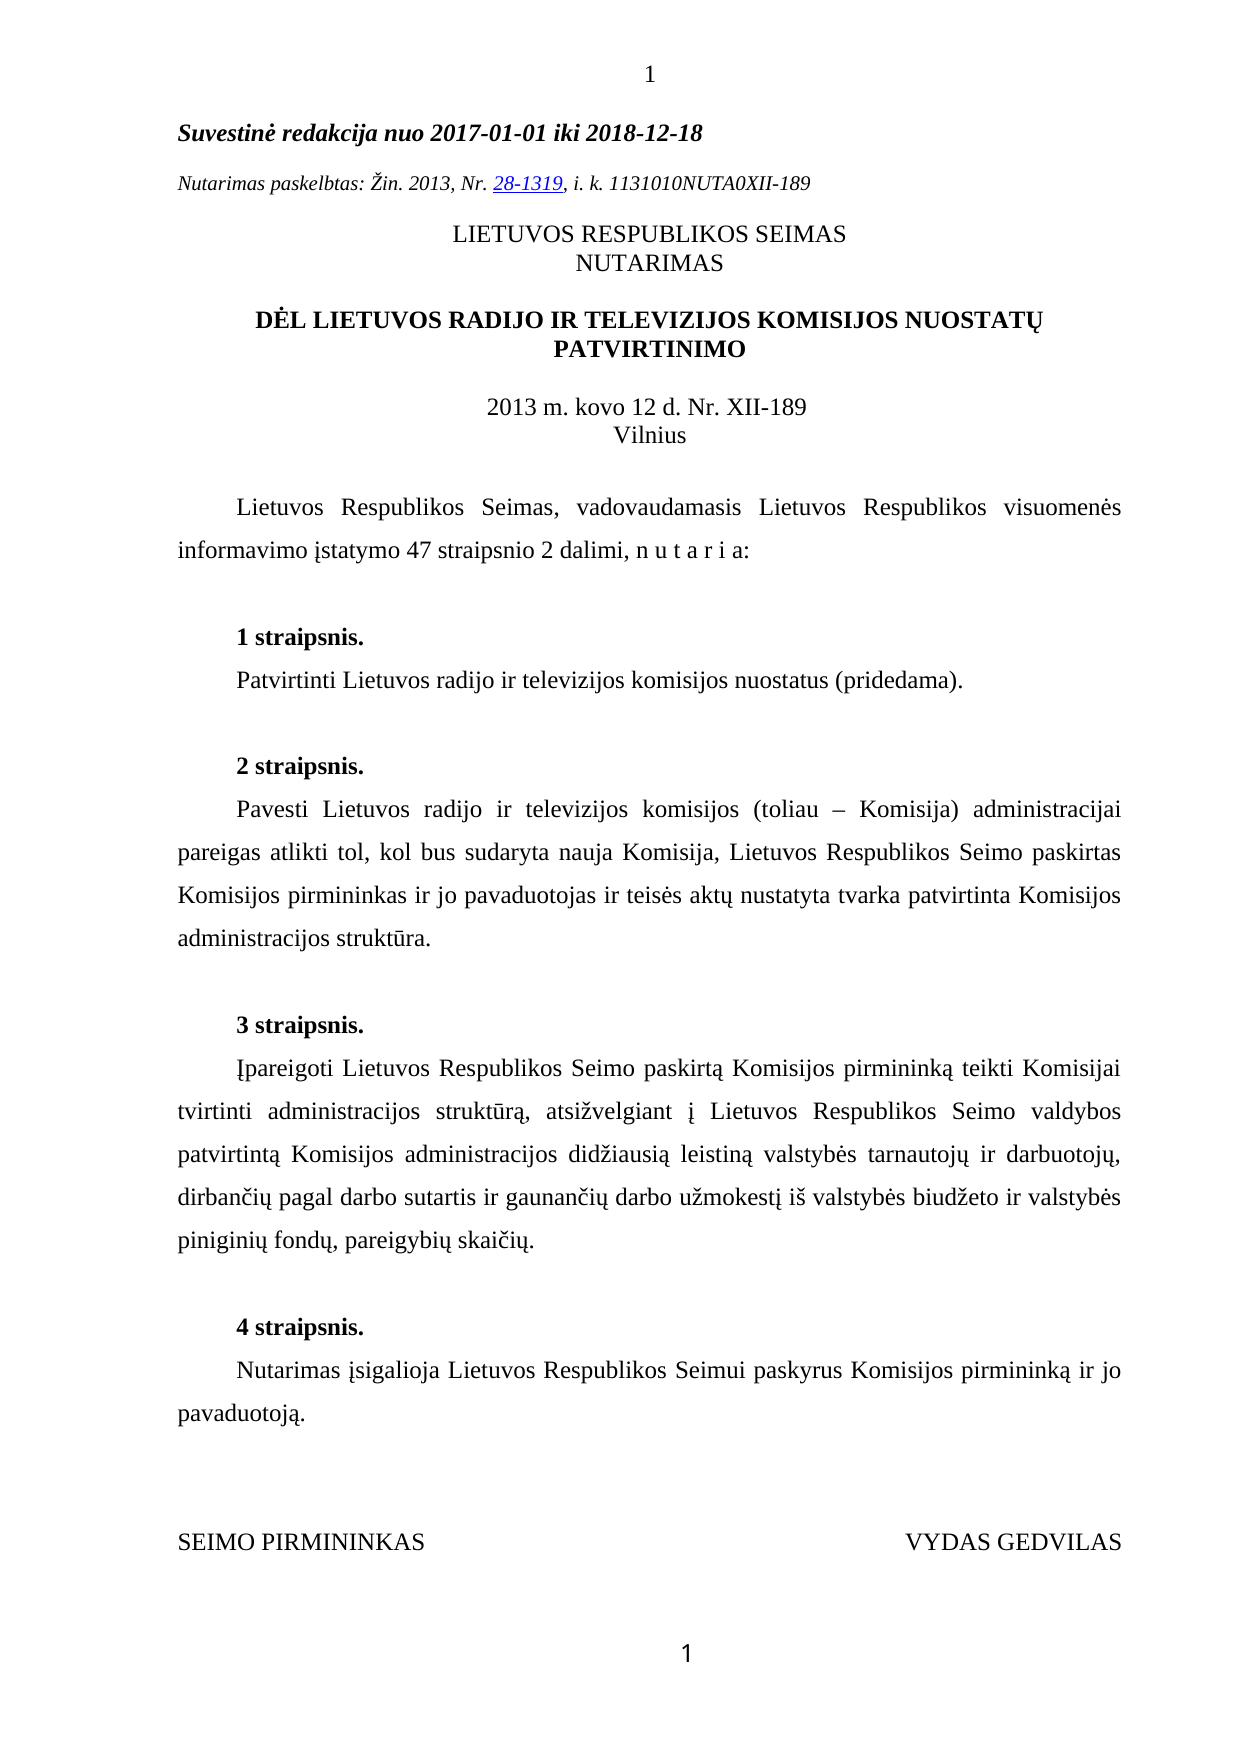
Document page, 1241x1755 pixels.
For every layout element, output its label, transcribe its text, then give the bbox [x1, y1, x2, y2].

text 2 straipsnis. [177, 751, 1122, 780]
text Pavesti Lietuvos radijo ir televizijos komisijos (toliau – Komisija) administracijai pareigas atlikti tol, kol bus sudaryta nauja Komisija, Lietuvos Respublikos Seimo paskirtas Komisijos pirmininkas ir jo pavaduotojas ir teisės aktų nustatyta tvarka patvirtinta Komisijos administracijos struktūra. [177, 794, 1122, 952]
text DĖL LIETUVOS RADIJO IR TELEVIZIJOS KOMISIJOS NUOSTATŲ PATVIRTINIMO [177, 305, 1122, 363]
text Lietuvos Respublikos Seimas, vadovaudamasis Lietuvos Respublikos visuomenės informavimo įstatymo 47 straipsnio 2 dalimi, n u t a r i a: [177, 492, 1122, 564]
text Vilnius [177, 420, 1122, 449]
text 2013 m. kovo 12 d. Nr. XII-189 [177, 392, 1122, 420]
text SEIMO PIRMININKAS VYDAS GEDVILAS [177, 1527, 1122, 1556]
text Nutarimas paskelbtas: Žin. 2013, Nr. 28-1319, i. k. 1131010NUTA0XII-189 [177, 171, 1122, 195]
text Patvirtinti Lietuvos radijo ir televizijos komisijos nuostatus (pridedama). [177, 665, 1122, 693]
text Nutarimas įsigalioja Lietuvos Respublikos Seimui paskyrus Komisijos pirmininką ir jo pavaduotoją. [177, 1355, 1122, 1427]
text NUTARIMAS [177, 248, 1122, 277]
text Įpareigoti Lietuvos Respublikos Seimo paskirtą Komisijos pirmininką teikti Komisijai tvirtinti administracijos struktūrą, atsižvelgiant į Lietuvos Respublikos Seimo valdybos patvirtintą Komisijos administracijos didžiausią leistiną valstybės tarnautojų ir darbuotojų, dirbančių pagal darbo sutartis ir gaunančių darbo užmokestį iš valstybės biudžeto ir valstybės piniginių fondų, pareigybių skaičių. [177, 1053, 1122, 1254]
text LIETUVOS RESPUBLIKOS SEIMAS [177, 219, 1122, 248]
text Suvestinė redakcija nuo 2017-01-01 iki 2018-12-18 [177, 118, 1122, 147]
text 1 straipsnis. [177, 622, 1122, 650]
text 3 straipsnis. [177, 1010, 1122, 1038]
text 4 straipsnis. [177, 1312, 1122, 1340]
